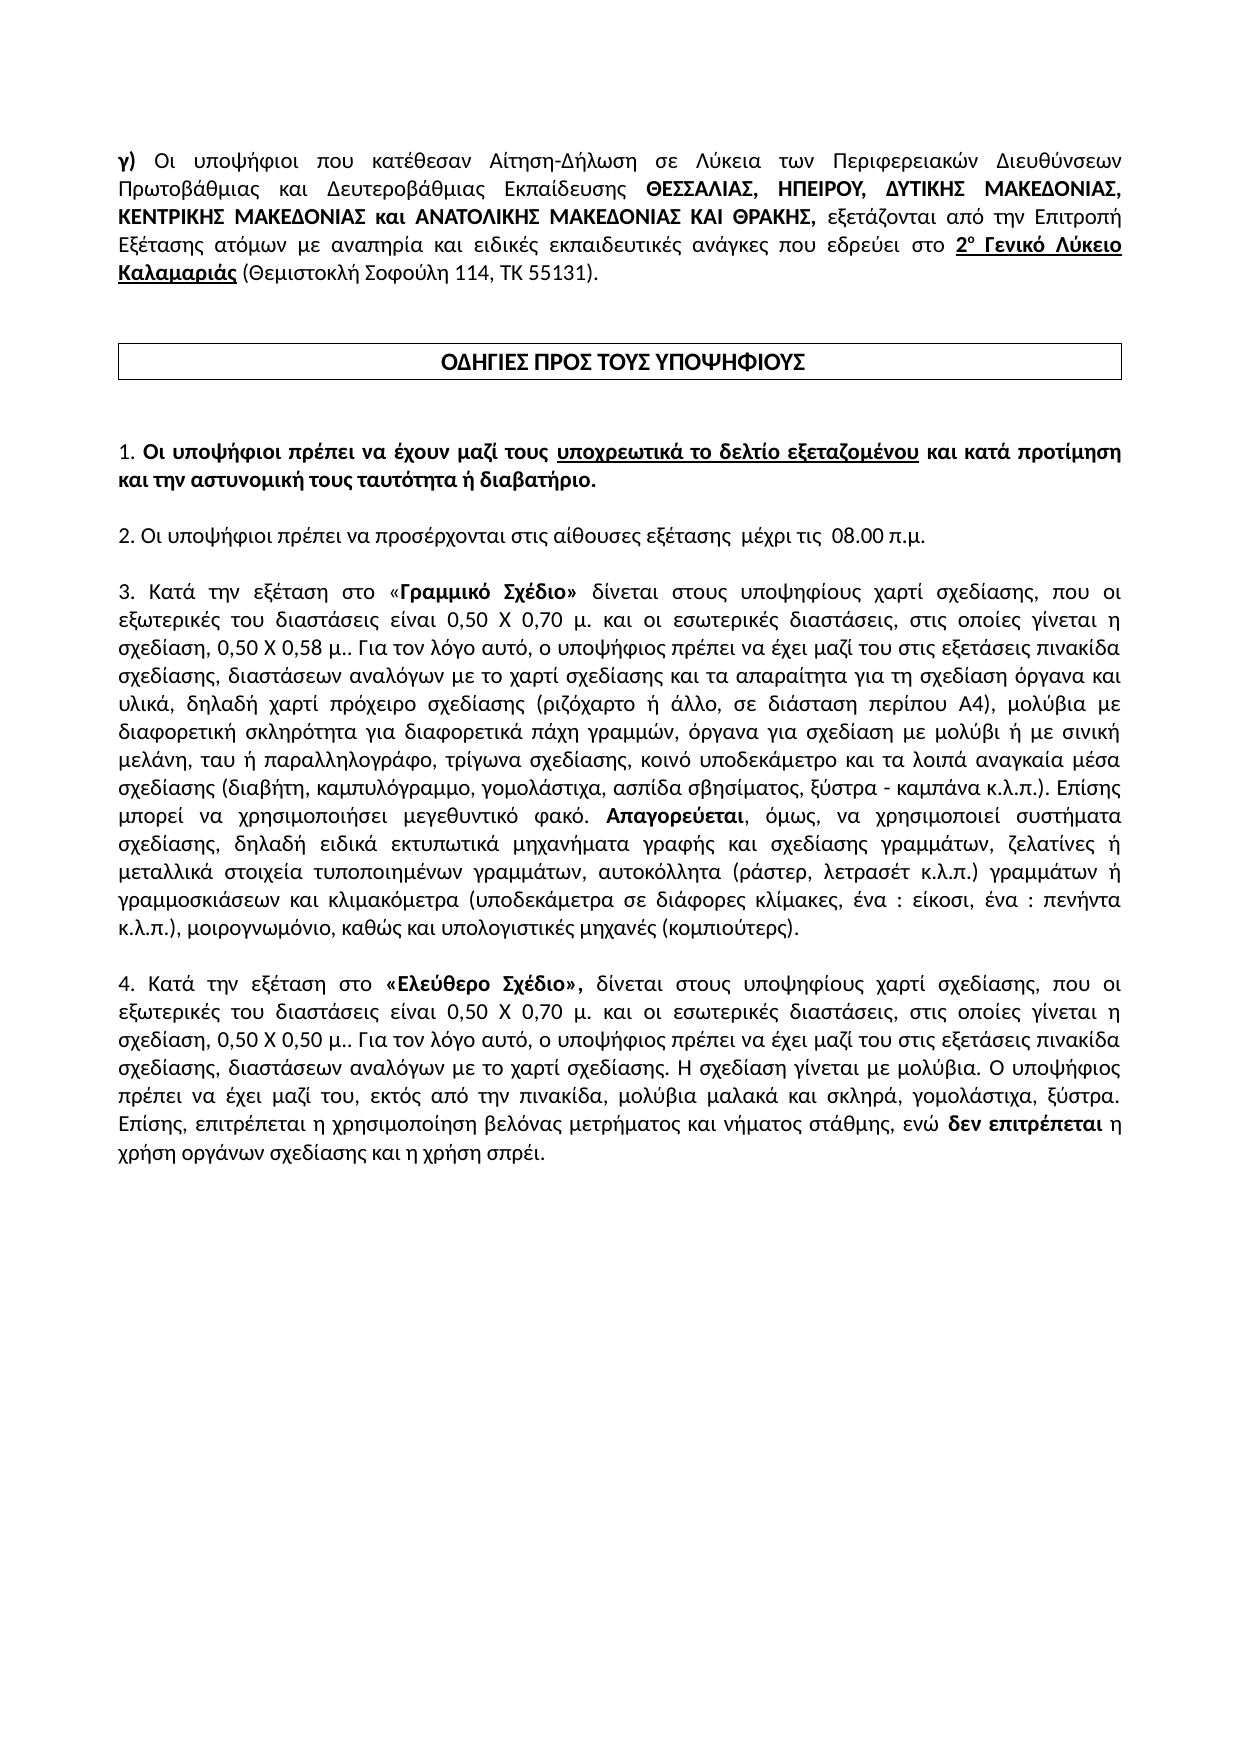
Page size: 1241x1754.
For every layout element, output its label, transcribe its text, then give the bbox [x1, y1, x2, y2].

text 3. Κατά την εξέταση στο «Γραμμικό Σχέδιο» δίνεται στους υποψηφίους χαρτί σχεδίασης, που οι εξωτερικές του διαστάσεις είναι 0,50 Χ 0,70 μ. και οι εσωτερικές διαστάσεις, στις οποίες γίνεται η σχεδίαση, 0,50 Χ 0,58 μ.. Για τον λόγο αυτό, ο υποψήφιος πρέπει να έχει μαζί του στις εξετάσεις πινακίδα σχεδίασης, διαστάσεων αναλόγων με το χαρτί σχεδίασης και τα απαραίτητα για τη σχεδίαση όργανα και υλικά, δηλαδή χαρτί πρόχειρο σχεδίασης (ριζόχαρτο ή άλλο, σε διάσταση περίπου Α4), μολύβια με διαφορετική σκληρότητα για διαφορετικά πάχη γραμμών, όργανα για σχεδίαση με μολύβι ή με σινική μελάνη, ταυ ή παραλληλογράφο, τρίγωνα σχεδίασης, κοινό υποδεκάμετρο και τα λοιπά αναγκαία μέσα σχεδίασης (διαβήτη, καμπυλόγραμμο, γομολάστιχα, ασπίδα σβησίματος, ξύστρα - καμπάνα κ.λ.π.). Επίσης μπορεί να χρησιμοποιήσει μεγεθυντικό φακό. Απαγορεύεται, όμως, να χρησιμοποιεί συστήματα σχεδίασης, δηλαδή ειδικά εκτυπωτικά μηχανήματα γραφής και σχεδίασης γραμμάτων, ζελατίνες ή μεταλλικά στοιχεία τυποποιημένων γραμμάτων, αυτοκόλλητα (ράστερ, λετρασέτ κ.λ.π.) γραμμάτων ή γραμμοσκιάσεων και κλιμακόμετρα (υποδεκάμετρα σε διάφορες κλίμακες, ένα : είκοσι, ένα : πενήντα κ.λ.π.), μοιρογνωμόνιο, καθώς και υπολογιστικές μηχανές (κομπιούτερς). [118, 577, 1122, 941]
subtitle ΟΔΗΓΙΕΣ ΠΡΟΣ ΤΟΥΣ ΥΠΟΨΗΦΙΟΥΣ [119, 344, 1121, 379]
text 2. Οι υποψήφιοι πρέπει να προσέρχονται στις αίθουσες εξέτασης μέχρι τις 08.00 π.μ. [118, 521, 1122, 549]
text 4. Κατά την εξέταση στο «Ελεύθερο Σχέδιο», δίνεται στους υποψηφίους χαρτί σχεδίασης, που οι εξωτερικές του διαστάσεις είναι 0,50 Χ 0,70 μ. και οι εσωτερικές διαστάσεις, στις οποίες γίνεται η σχεδίαση, 0,50 Χ 0,50 μ.. Για τον λόγο αυτό, ο υποψήφιος πρέπει να έχει μαζί του στις εξετάσεις πινακίδα σχεδίασης, διαστάσεων αναλόγων με το χαρτί σχεδίασης. Η σχεδίαση γίνεται με μολύβια. Ο υποψήφιος πρέπει να έχει μαζί του, εκτός από την πινακίδα, μολύβια μαλακά και σκληρά, γομολάστιχα, ξύστρα. Επίσης, επιτρέπεται η χρησιμοποίηση βελόνας μετρήματος και νήματος στάθμης, ενώ δεν επιτρέπεται η χρήση οργάνων σχεδίασης και η χρήση σπρέι. [118, 969, 1122, 1166]
text 1. Οι υποψήφιοι πρέπει να έχουν μαζί τους υποχρεωτικά το δελτίο εξεταζομένου και κατά προτίμηση και την αστυνομική τους ταυτότητα ή διαβατήριο. [118, 437, 1122, 493]
text γ) Οι υποψήφιοι που κατέθεσαν Αίτηση-Δήλωση σε Λύκεια των Περιφερειακών Διευθύνσεων Πρωτοβάθμιας και Δευτεροβάθμιας Εκπαίδευσης ΘΕΣΣΑΛΙΑΣ, ΗΠΕΙΡΟΥ, ΔΥΤΙΚΗΣ ΜΑΚΕΔΟΝΙΑΣ, ΚΕΝΤΡΙΚΗΣ ΜΑΚΕΔΟΝΙΑΣ και ΑΝΑΤΟΛΙΚΗΣ ΜΑΚΕΔΟΝΙΑΣ ΚΑΙ ΘΡΑΚΗΣ, εξετάζονται από την Επιτροπή Εξέτασης ατόμων με αναπηρία και ειδικές εκπαιδευτικές ανάγκες που εδρεύει στο 2ο Γενικό Λύκειο Καλαμαριάς (Θεμιστοκλή Σοφούλη 114, ΤΚ 55131). [118, 146, 1122, 286]
